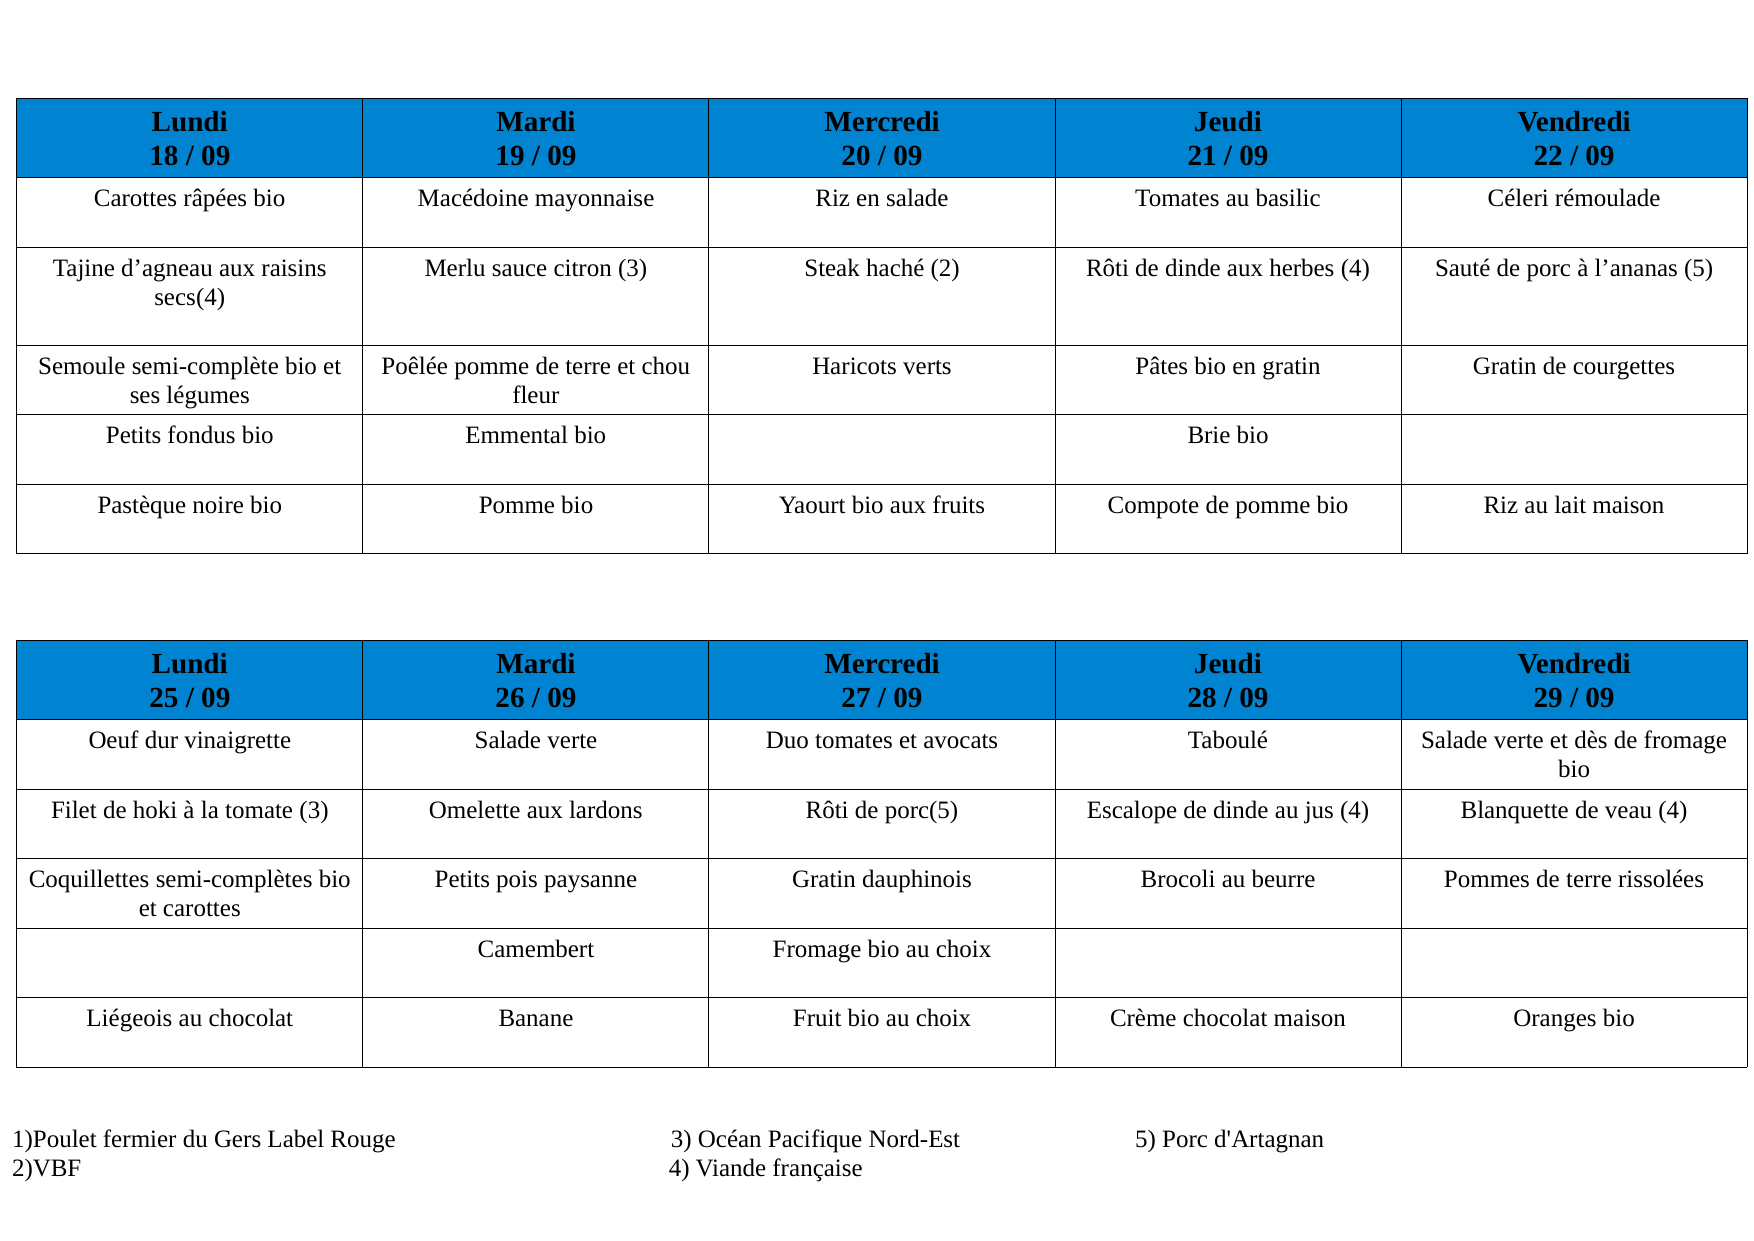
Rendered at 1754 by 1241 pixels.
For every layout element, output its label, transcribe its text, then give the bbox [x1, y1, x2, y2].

table_cell [17, 929, 362, 997]
table_header Jeudi 28 / 09 [1056, 641, 1401, 719]
table_cell Steak haché (2) [709, 248, 1055, 345]
table_cell Rôti de porc(5) [709, 790, 1055, 858]
table_header Mercredi 27 / 09 [709, 641, 1055, 719]
table_cell Riz en salade [709, 178, 1055, 247]
table_cell Brie bio [1056, 415, 1401, 484]
table_cell Poêlée pomme de terre et chou fleur [363, 346, 708, 414]
table_cell Fromage bio au choix [709, 929, 1055, 997]
table_cell Oranges bio [1402, 998, 1747, 1066]
table_cell Salade verte [363, 720, 708, 788]
table_cell Fruit bio au choix [709, 998, 1055, 1066]
table_cell Emmental bio [363, 415, 708, 484]
table_cell Banane [363, 998, 708, 1066]
table_cell [1402, 415, 1747, 484]
table_cell Yaourt bio aux fruits [709, 485, 1055, 553]
table_cell Haricots verts [709, 346, 1055, 414]
table_header Mercredi 20 / 09 [709, 99, 1055, 177]
table_cell Riz au lait maison [1402, 485, 1747, 553]
table_cell Petits fondus bio [17, 415, 362, 484]
table_cell Compote de pomme bio [1056, 485, 1401, 553]
table_cell Filet de hoki à la tomate (3) [17, 790, 362, 858]
table_cell Pommes de terre rissolées [1402, 859, 1747, 927]
table_cell Pastèque noire bio [17, 485, 362, 553]
table_cell Carottes râpées bio [17, 178, 362, 247]
table_cell [1402, 929, 1747, 997]
table_cell Gratin dauphinois [709, 859, 1055, 927]
table_cell Camembert [363, 929, 708, 997]
table_cell Semoule semi-complète bio et ses légumes [17, 346, 362, 414]
table_header Jeudi 21 / 09 [1056, 99, 1401, 177]
table_header Mardi 19 / 09 [363, 99, 708, 177]
table_cell Taboulé [1056, 720, 1401, 788]
table_cell Blanquette de veau (4) [1402, 790, 1747, 858]
table_cell Tajine d’agneau aux raisins secs(4) [17, 248, 362, 345]
table_cell Merlu sauce citron (3) [363, 248, 708, 345]
table_header Mardi 26 / 09 [363, 641, 708, 719]
table_header Lundi 25 / 09 [17, 641, 362, 719]
table_cell Brocoli au beurre [1056, 859, 1401, 927]
table_cell Macédoine mayonnaise [363, 178, 708, 247]
table_cell Gratin de courgettes [1402, 346, 1747, 414]
table_cell [709, 415, 1055, 484]
table_cell [1056, 929, 1401, 997]
table_header Lundi 18 / 09 [17, 99, 362, 177]
table_cell Pâtes bio en gratin [1056, 346, 1401, 414]
table_cell Petits pois paysanne [363, 859, 708, 927]
table_cell Pomme bio [363, 485, 708, 553]
table_cell Céleri rémoulade [1402, 178, 1747, 247]
table_cell Liégeois au chocolat [17, 998, 362, 1066]
table_cell Salade verte et dès de fromage bio [1402, 720, 1747, 788]
list VBF 4) Viande française [12, 1153, 1742, 1182]
table_cell Oeuf dur vinaigrette [17, 720, 362, 788]
table_cell Crème chocolat maison [1056, 998, 1401, 1066]
table_cell Duo tomates et avocats [709, 720, 1055, 788]
table_cell Omelette aux lardons [363, 790, 708, 858]
table_cell Tomates au basilic [1056, 178, 1401, 247]
table_header Vendredi 22 / 09 [1402, 99, 1747, 177]
table_cell Coquillettes semi-complètes bio et carottes [17, 859, 362, 927]
table_cell Rôti de dinde aux herbes (4) [1056, 248, 1401, 345]
table_cell Sauté de porc à l’ananas (5) [1402, 248, 1747, 345]
table_header Vendredi 29 / 09 [1402, 641, 1747, 719]
table_cell Escalope de dinde au jus (4) [1056, 790, 1401, 858]
list Poulet fermier du Gers Label Rouge 3) Océan Pacifique Nord-Est 5) Porc d'Artagnan [12, 1124, 1742, 1153]
